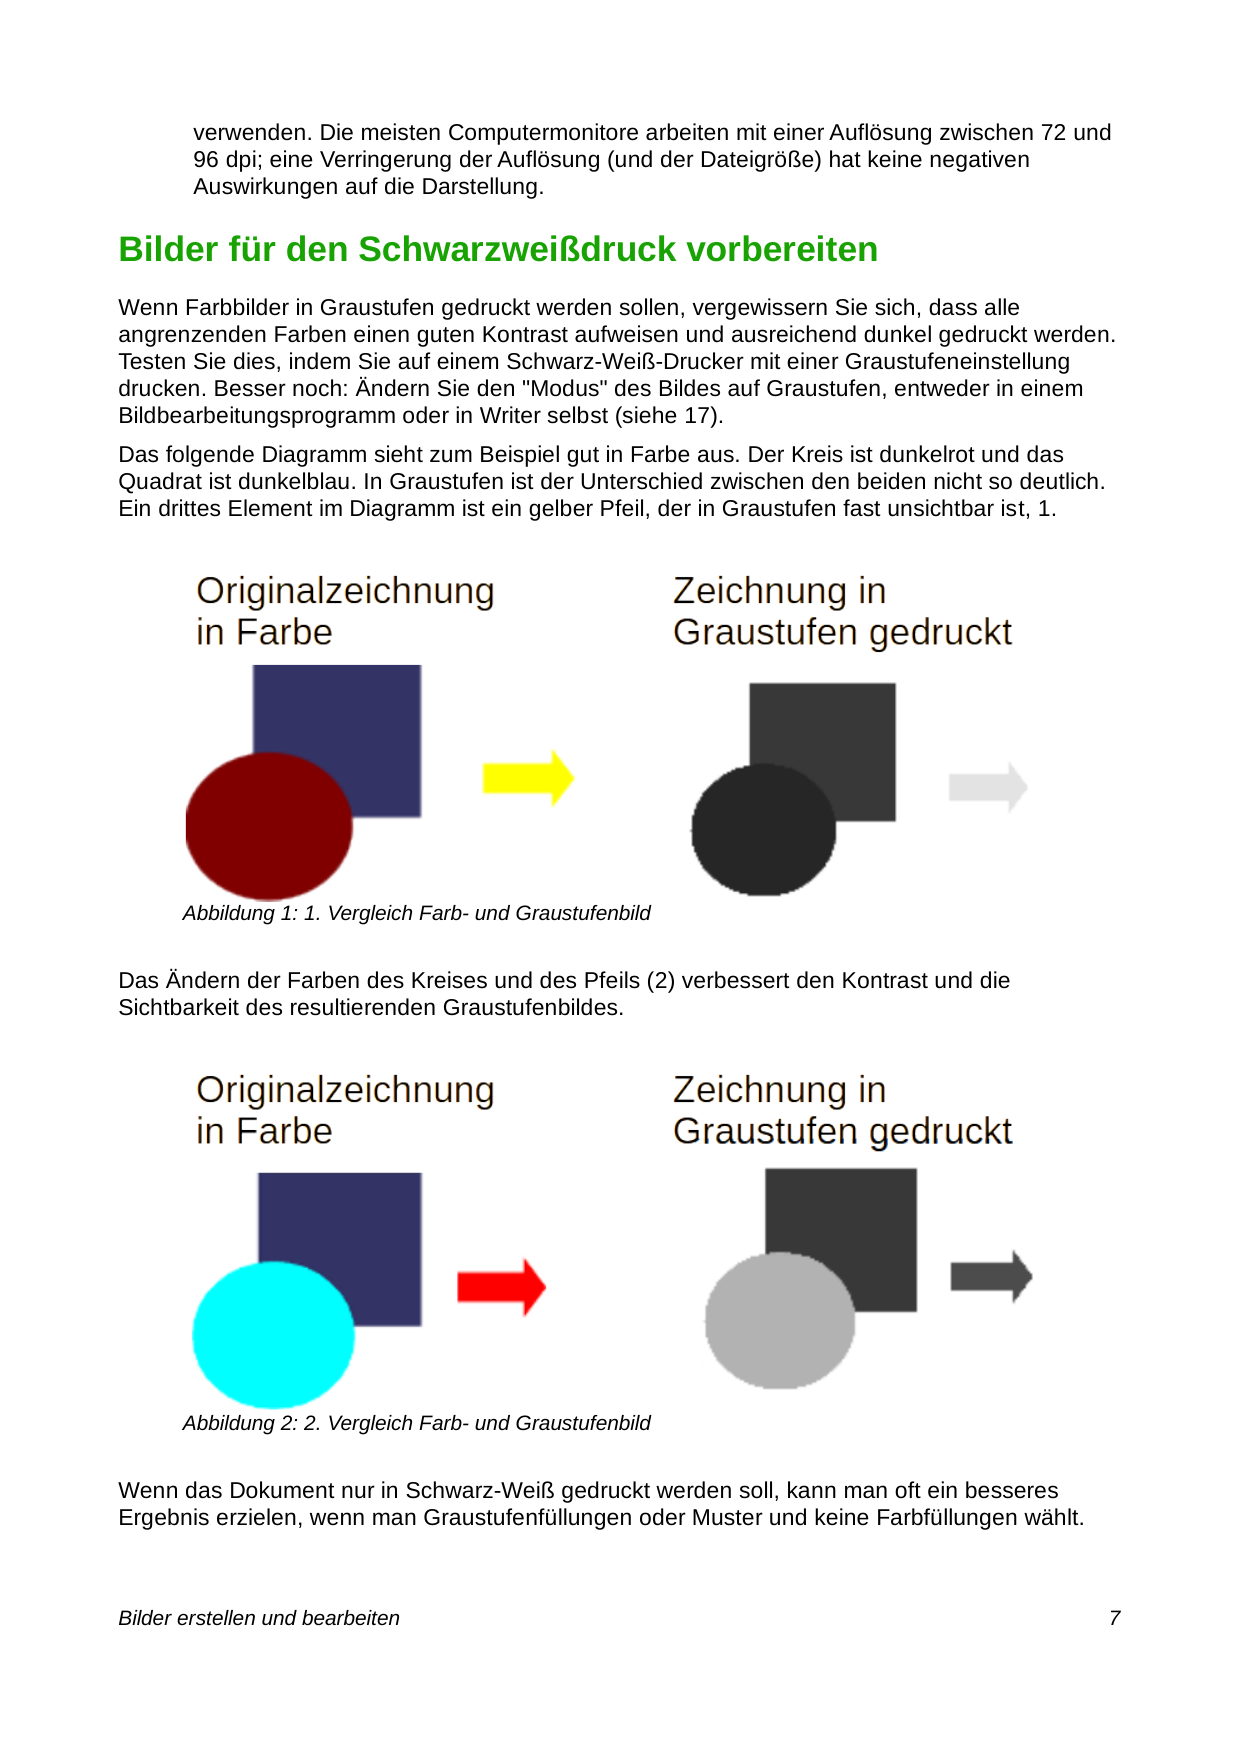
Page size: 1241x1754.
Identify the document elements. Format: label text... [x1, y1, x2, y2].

subtitle Bilder für den Schwarzweißdruck vorbereiten [118, 229, 1122, 269]
picture [182, 1062, 1058, 1411]
text Das folgende Diagramm sieht zum Beispiel gut in Farbe aus. Der Kreis ist dunkelrot und das Quadrat ist dunkelblau. In Graustufen ist der Unterschied zwischen den beiden nicht so deutlich. Ein drittes Element im Diagramm ist ein gelber Pfeil, der in Graustufen fast unsichtbar ist, Abbildung 1. [118, 440, 1122, 521]
text Das Ändern der Farben des Kreises und des Pfeils (Abbildung 2) verbessert den Kontrast und die Sichtbarkeit des resultierenden Graustufenbildes. [118, 967, 1122, 1021]
text Wenn Farbbilder in Graustufen gedruckt werden sollen, vergewissern Sie sich, dass alle angrenzenden Farben einen guten Kontrast aufweisen und ausreichend dunkel gedruckt werden. Testen Sie dies, indem Sie auf einem Schwarz-Weiß-Drucker mit einer Graustufeneinstellung drucken. Besser noch: Ändern Sie den "Modus" des Bildes auf Graustufen, entweder in einem Bildbearbeitungsprogramm oder in Writer selbst (siehe Abbildung 17). [118, 293, 1122, 428]
text Abbildung 2: 2. Vergleich Farb- und Graustufenbild [183, 1411, 1058, 1435]
text Abbildung 1: 1. Vergleich Farb- und Graustufenbild [183, 902, 1058, 925]
picture [182, 562, 1058, 902]
list verwenden. Die meisten Computermonitore arbeiten mit einer Auflösung zwischen 72 und 96 dpi; eine Verringerung der Auflösung (und der Dateigröße) hat keine negativen Auswirkungen auf die Darstellung. [156, 118, 1122, 199]
text Wenn das Dokument nur in Schwarz-Weiß gedruckt werden soll, kann man oft ein besseres Ergebnis erzielen, wenn man Graustufenfüllungen oder Muster und keine Farbfüllungen wählt. [118, 1476, 1122, 1530]
